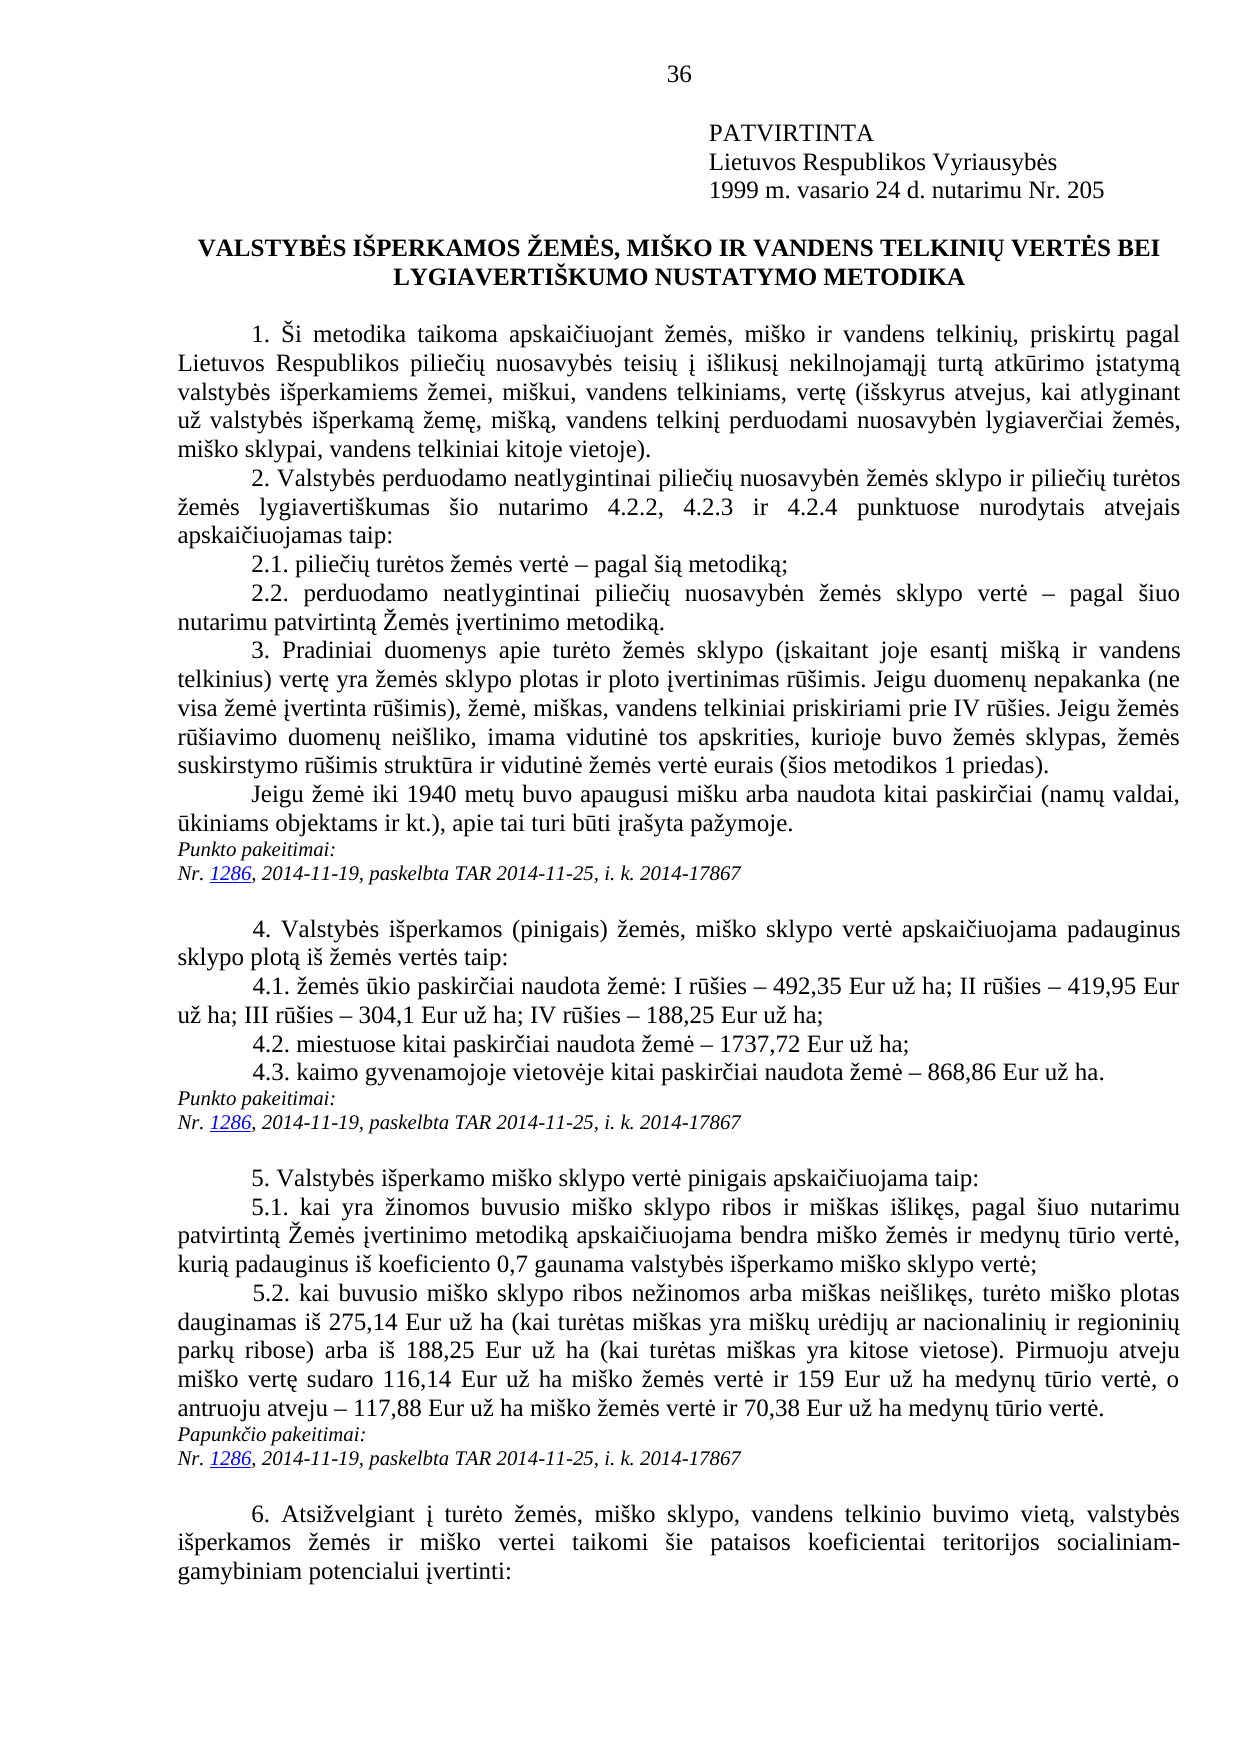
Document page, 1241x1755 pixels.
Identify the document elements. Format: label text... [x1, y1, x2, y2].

text Nr. 1286, 2014-11-19, paskelbta TAR 2014-11-25, i. k. 2014-17867 [177, 1110, 1181, 1134]
text 2.2. perduodamo neatlygintinai piliečių nuosavybėn žemės sklypo vertė – pagal šiuo nutarimu patvirtintą Žemės įvertinimo metodiką. [177, 578, 1181, 636]
text Papunkčio pakeitimai: [177, 1422, 1181, 1446]
text Nr. 1286, 2014-11-19, paskelbta TAR 2014-11-25, i. k. 2014-17867 [177, 1446, 1181, 1470]
text 4.2. miestuose kitai paskirčiai naudota žemė – 1737,72 Eur už ha; [177, 1029, 1181, 1057]
text 5. Valstybės išperkamo miško sklypo vertė pinigais apskaičiuojama taip: [177, 1163, 1181, 1192]
text 2.1. piliečių turėtos žemės vertė – pagal šią metodiką; [177, 549, 1181, 578]
text 5.1. kai yra žinomos buvusio miško sklypo ribos ir miškas išlikęs, pagal šiuo nutarimu patvirtintą Žemės įvertinimo metodiką apskaičiuojama bendra miško žemės ir medynų tūrio vertė, kurią padauginus iš koeficiento 0,7 gaunama valstybės išperkamo miško sklypo vertė; [177, 1192, 1181, 1278]
text Valstybės išperkamos žemės, miško ir vandens telkinių vertės bei lygiavertiškumo nustatymo metodika [177, 233, 1181, 291]
text Nr. 1286, 2014-11-19, paskelbta TAR 2014-11-25, i. k. 2014-17867 [177, 861, 1181, 885]
text 6. Atsižvelgiant į turėto žemės, miško sklypo, vandens telkinio buvimo vietą, valstybės išperkamos žemės ir miško vertei taikomi šie pataisos koeficientai teritorijos socialiniam-gamybiniam potencialui įvertinti: [177, 1499, 1181, 1585]
text Punkto pakeitimai: [177, 837, 1181, 861]
text Punkto pakeitimai: [177, 1086, 1181, 1110]
text 3. Pradiniai duomenys apie turėto žemės sklypo (įskaitant joje esantį mišką ir vandens telkinius) vertę yra žemės sklypo plotas ir ploto įvertinimas rūšimis. Jeigu duomenų nepakanka (ne visa žemė įvertinta rūšimis), žemė, miškas, vandens telkiniai priskiriami prie IV rūšies. Jeigu žemės rūšiavimo duomenų neišliko, imama vidutinė tos apskrities, kurioje buvo žemės sklypas, žemės suskirstymo rūšimis struktūra ir vidutinė žemės vertė eurais (šios metodikos 1 priedas). [177, 636, 1181, 779]
text Jeigu žemė iki 1940 metų buvo apaugusi mišku arba naudota kitai paskirčiai (namų valdai, ūkiniams objektams ir kt.), apie tai turi būti įrašyta pažymoje. [177, 779, 1181, 837]
text 1. Ši metodika taikoma apskaičiuojant žemės, miško ir vandens telkinių, priskirtų pagal Lietuvos Respublikos piliečių nuosavybės teisių į išlikusį nekilnojamąjį turtą atkūrimo įstatymą valstybės išperkamiems žemei, miškui, vandens telkiniams, vertę (išskyrus atvejus, kai atlyginant už valstybės išperkamą žemę, mišką, vandens telkinį perduodami nuosavybėn lygiaverčiai žemės, miško sklypai, vandens telkiniai kitoje vietoje). [177, 319, 1181, 463]
text 2. Valstybės perduodamo neatlygintinai piliečių nuosavybėn žemės sklypo ir piliečių turėtos žemės lygiavertiškumas šio nutarimo 4.2.2, 4.2.3 ir 4.2.4 punktuose nurodytais atvejais apskaičiuojamas taip: [177, 463, 1181, 549]
text 5.2. kai buvusio miško sklypo ribos nežinomos arba miškas neišlikęs, turėto miško plotas dauginamas iš 275,14 Eur už ha (kai turėtas miškas yra miškų urėdijų ar nacionalinių ir regioninių parkų ribose) arba iš 188,25 Eur už ha (kai turėtas miškas yra kitose vietose). Pirmuoju atveju miško vertę sudaro 116,14 Eur už ha miško žemės vertė ir 159 Eur už ha medynų tūrio vertė, o antruoju atveju – 117,88 Eur už ha miško žemės vertė ir 70,38 Eur už ha medynų tūrio vertė. [177, 1278, 1181, 1422]
text 1999 m. vasario 24 d. nutarimu Nr. 205 [177, 176, 1181, 204]
text 4. Valstybės išperkamos (pinigais) žemės, miško sklypo vertė apskaičiuojama padauginus sklypo plotą iš žemės vertės taip: [177, 914, 1181, 971]
text Lietuvos Respublikos Vyriausybės [177, 147, 1181, 176]
text PATVIRTINTA [709, 118, 1181, 147]
text 4.3. kaimo gyvenamojoje vietovėje kitai paskirčiai naudota žemė – 868,86 Eur už ha. [177, 1057, 1181, 1086]
text 4.1. žemės ūkio paskirčiai naudota žemė: I rūšies – 492,35 Eur už ha; II rūšies – 419,95 Eur už ha; III rūšies – 304,1 Eur už ha; IV rūšies – 188,25 Eur už ha; [177, 971, 1181, 1029]
